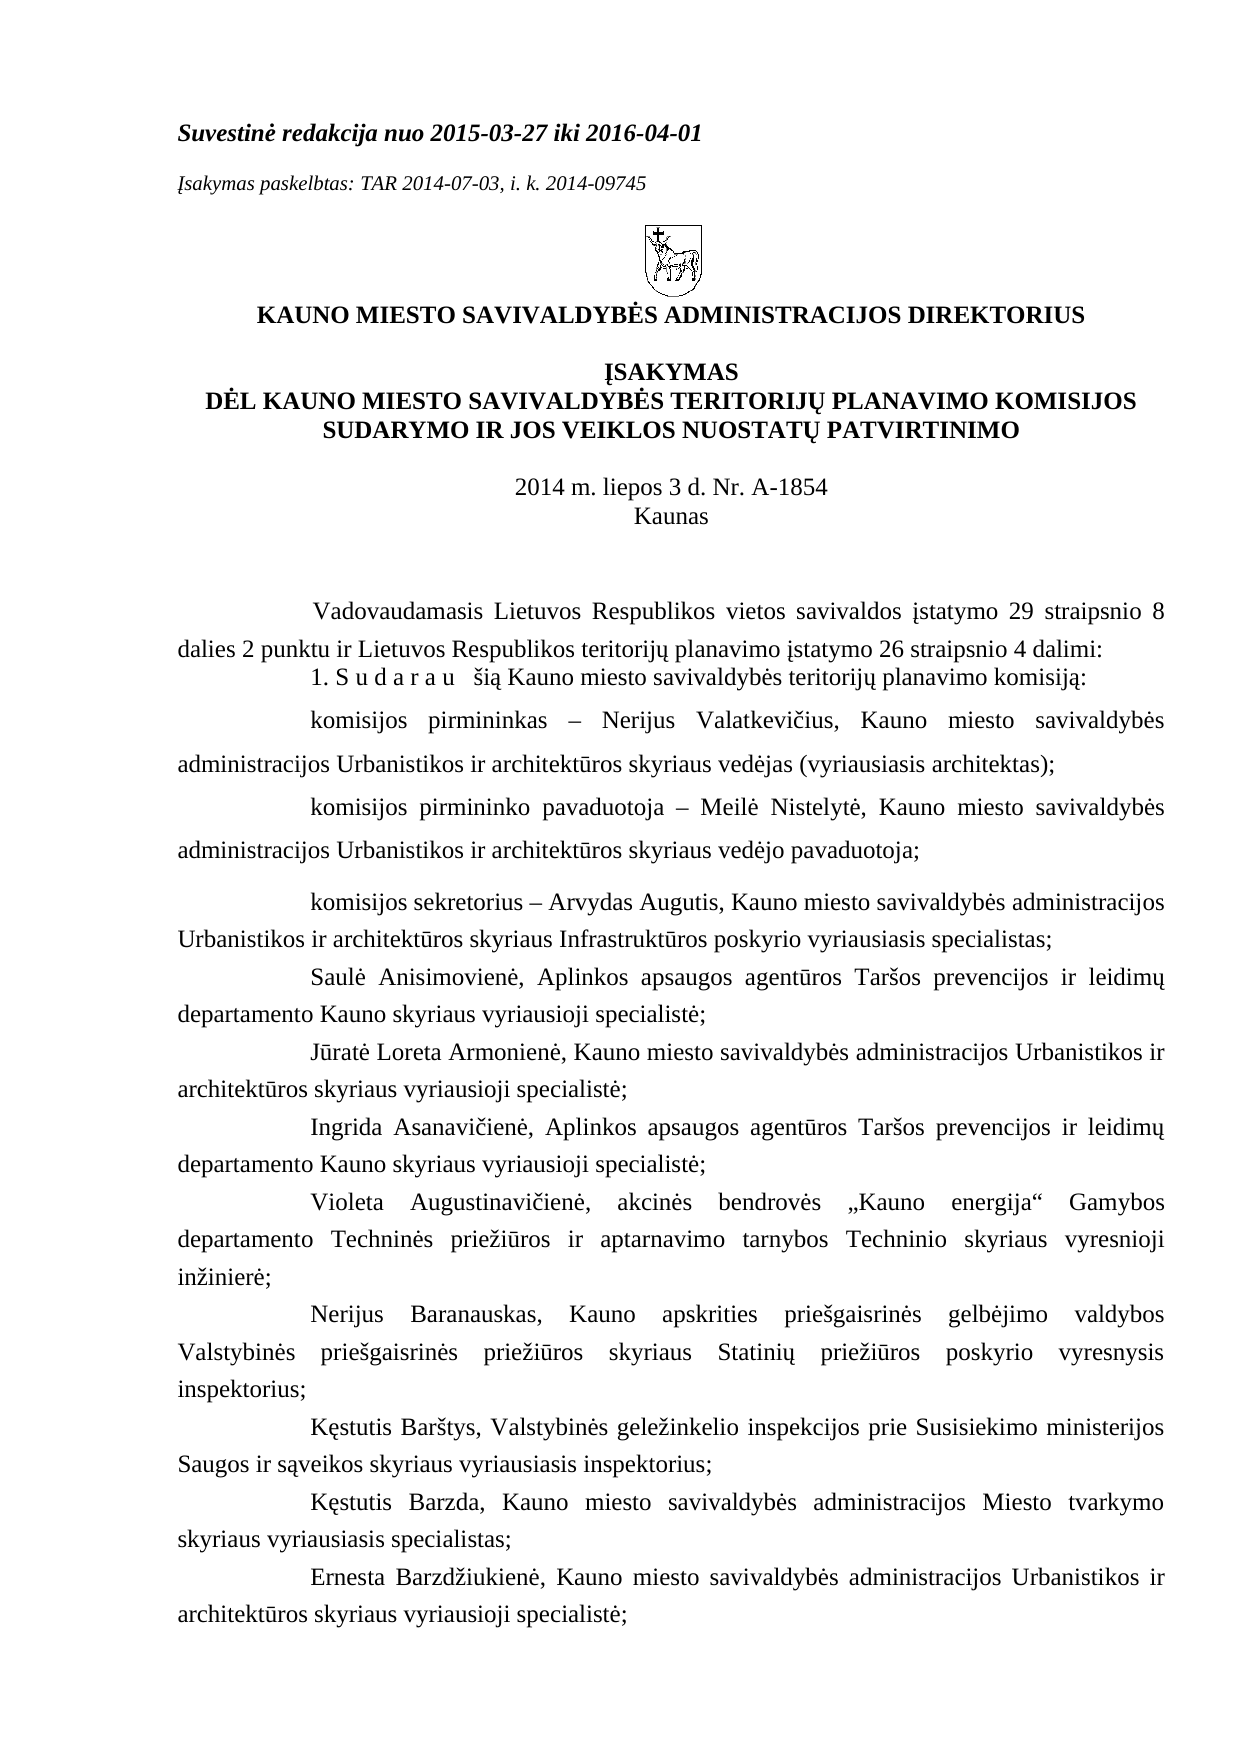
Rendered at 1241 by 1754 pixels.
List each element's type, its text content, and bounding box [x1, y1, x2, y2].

text Vadovaudamasis Lietuvos Respublikos vietos savivaldos įstatymo 29 straipsnio 8 dalies 2 punktu ir Lietuvos Respublikos teritorijų planavimo įstatymo 26 straipsnio 4 dalimi: [177, 587, 1165, 662]
text Ingrida Asanavičienė, Aplinkos apsaugos agentūros Taršos prevencijos ir leidimų departamento Kauno skyriaus vyriausioji specialistė; [177, 1103, 1165, 1178]
text Ernesta Barzdžiukienė, Kauno miesto savivaldybės administracijos Urbanistikos ir architektūros skyriaus vyriausioji specialistė; [177, 1553, 1165, 1628]
text Jūratė Loreta Armonienė, Kauno miesto savivaldybės administracijos Urbanistikos ir architektūros skyriaus vyriausioji specialistė; [177, 1028, 1165, 1103]
text Nerijus Baranauskas, Kauno apskrities priešgaisrinės gelbėjimo valdybos Valstybinės priešgaisrinės priežiūros skyriaus Statinių priežiūros poskyrio vyresnysis inspektorius; [177, 1291, 1165, 1403]
text ĮSAKYMAS [177, 357, 1165, 386]
text Įsakymas paskelbtas: TAR 2014-07-03, i. k. 2014-09745 [177, 171, 1165, 195]
text Kaunas [177, 501, 1165, 530]
text Suvestinė redakcija nuo 2015-03-27 iki 2016-04-01 [177, 118, 1165, 147]
text komisijos sekretorius – Arvydas Augutis, Kauno miesto savivaldybės administracijos Urbanistikos ir architektūros skyriaus Infrastruktūros poskyrio vyriausiasis specialistas; [177, 878, 1165, 953]
text Kęstutis Barštys, Valstybinės geležinkelio inspekcijos prie Susisiekimo ministerijos Saugos ir sąveikos skyriaus vyriausiasis inspektorius; [177, 1403, 1165, 1478]
text Kęstutis Barzda, Kauno miesto savivaldybės administracijos Miesto tvarkymo skyriaus vyriausiasis specialistas; [177, 1478, 1165, 1553]
text komisijos pirmininko pavaduotoja – Meilė Nistelytė, Kauno miesto savivaldybės administracijos Urbanistikos ir architektūros skyriaus vedėjo pavaduotoja; [177, 792, 1165, 864]
text KAUNO MIESTO SAVIVALDYBĖS ADMINISTRACIJOS DIREKTORIUS [177, 300, 1165, 329]
text Violeta Augustinavičienė, akcinės bendrovės „Kauno energija“ Gamybos departamento Techninės priežiūros ir aptarnavimo tarnybos Techninio skyriaus vyresnioji inžinierė; [177, 1178, 1165, 1291]
text DĖL KAUNO MIESTO SAVIVALDYBĖS TERITORIJŲ PLANAVIMO KOMISIJOS SUDARYMO IR JOS VEIKLOS NUOSTATŲ PATVIRTINIMO [177, 386, 1165, 444]
text Saulė Anisimovienė, Aplinkos apsaugos agentūros Taršos prevencijos ir leidimų departamento Kauno skyriaus vyriausioji specialistė; [177, 953, 1165, 1028]
text 2014 m. liepos 3 d. Nr. A-1854 [177, 472, 1165, 501]
text 1. S u d a r a u šią Kauno miesto savivaldybės teritorijų planavimo komisiją: [177, 662, 1165, 691]
text komisijos pirmininkas – Nerijus Valatkevičius, Kauno miesto savivaldybės administracijos Urbanistikos ir architektūros skyriaus vedėjas (vyriausiasis architektas); [177, 706, 1165, 777]
